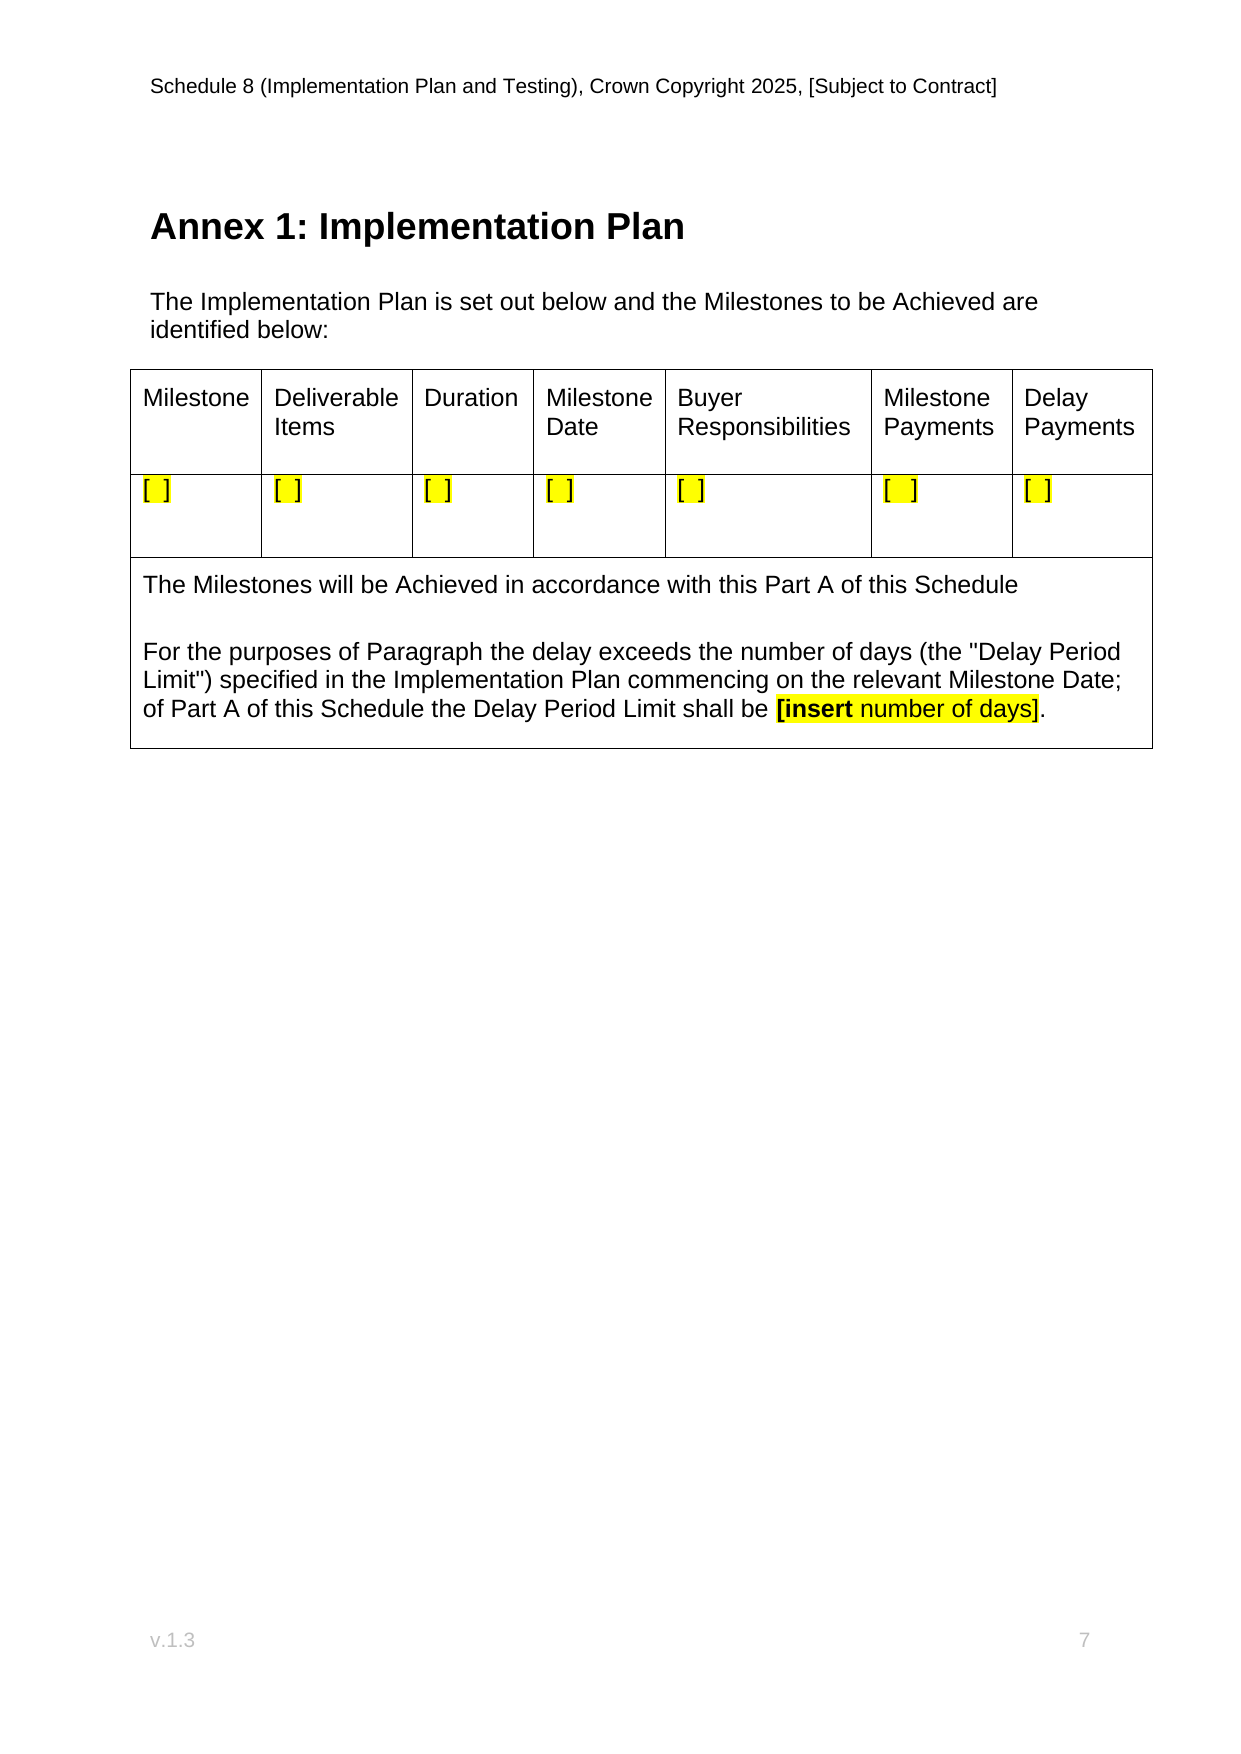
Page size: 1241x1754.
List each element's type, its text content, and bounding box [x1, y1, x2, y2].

table_header Milestone Payments [872, 370, 1012, 473]
table_cell [ ] [872, 475, 1012, 557]
table_cell [ ] [262, 475, 412, 557]
table_header Duration [413, 370, 533, 473]
table_cell [ ] [131, 475, 261, 557]
table_header Milestone Date [534, 370, 665, 473]
table_cell [ ] [1013, 475, 1152, 557]
text The Implementation Plan is set out below and the Milestones to be Achieved are identified below: [150, 287, 1090, 344]
table_header Deliverable Items [262, 370, 412, 473]
table_header Delay Payments [1013, 370, 1152, 473]
text Annex 1: Implementation Plan [150, 204, 1090, 247]
table_header Milestone [131, 370, 261, 473]
table_cell [ ] [534, 475, 665, 557]
table_cell [ ] [666, 475, 871, 557]
table_cell The Milestones will be Achieved in accordance with this Part A of this Schedule For the purposes of Paragraph 6.1.2(b) of Part A of this Schedule the Delay Period Limit shall be [insert number of days]. [131, 558, 1152, 748]
table_header Buyer Responsibilities [666, 370, 871, 473]
table_cell [ ] [413, 475, 533, 557]
